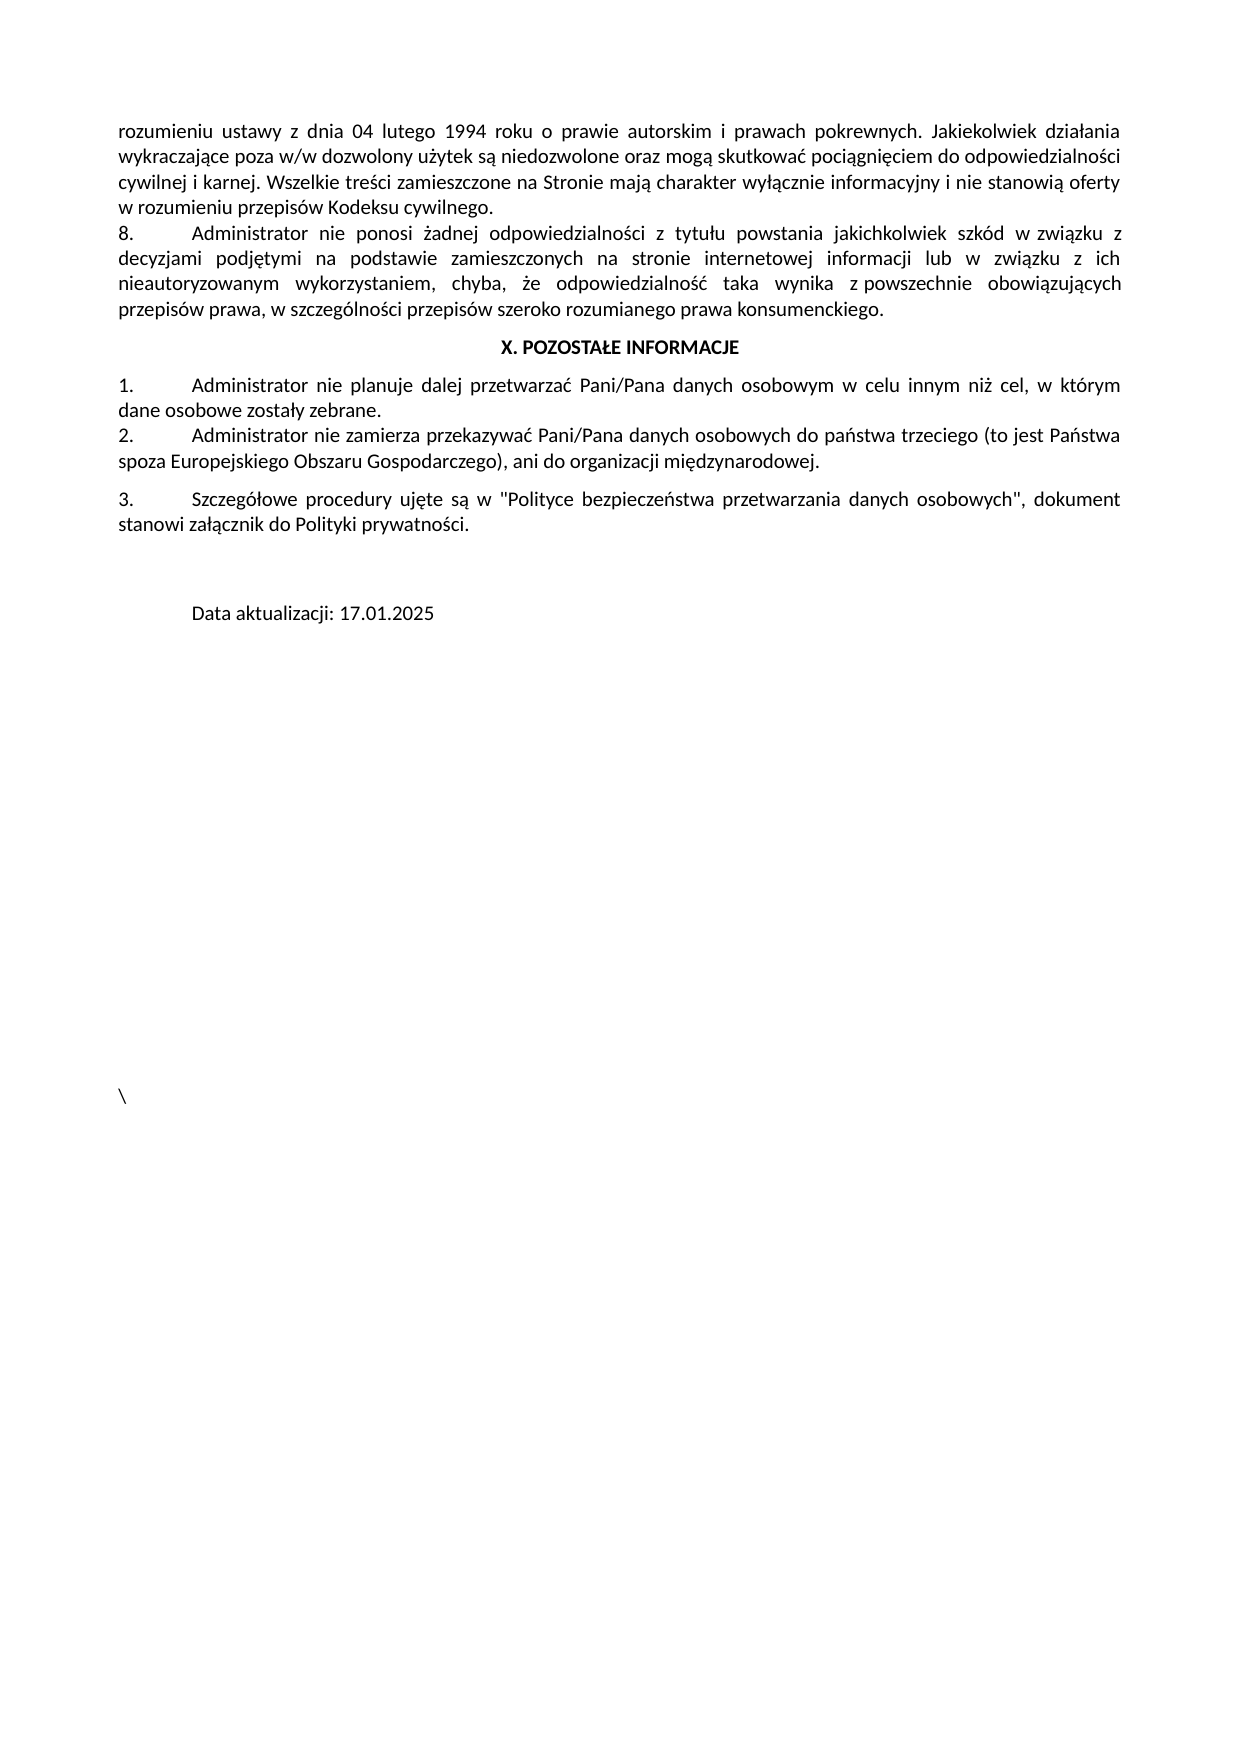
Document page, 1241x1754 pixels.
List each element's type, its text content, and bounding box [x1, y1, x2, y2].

list Administrator nie zamierza przekazywać Pani/Pana danych osobowych do państwa trzeciego (to jest Państwa spoza Europejskiego Obszaru Gospodarczego), ani do organizacji międzynarodowej. [118, 423, 1122, 473]
text X. POZOSTAŁE INFORMACJE [118, 334, 1122, 359]
list Administrator nie ponosi żadnej odpowiedzialności z tytułu powstania jakichkolwiek szkód w związku z decyzjami podjętymi na podstawie zamieszczonych na stronie internetowej informacji lub w związku z ich nieautoryzowanym wykorzystaniem, chyba, że odpowiedzialność taka wynika z powszechnie obowiązujących przepisów prawa, w szczególności przepisów szeroko rozumianego prawa konsumenckiego. [118, 220, 1122, 321]
list Szczegółowe procedury ujęte są w "Polityce bezpieczeństwa przetwarzania danych osobowych", dokument stanowi załącznik do Polityki prywatności. [118, 486, 1122, 537]
list rozumieniu ustawy z dnia 04 lutego 1994 roku o prawie autorskim i prawach pokrewnych. Jakiekolwiek działania wykraczające poza w/w dozwolony użytek są niedozwolone oraz mogą skutkować pociągnięciem do odpowiedzialności cywilnej i karnej. Wszelkie treści zamieszczone na Stronie mają charakter wyłącznie informacyjny i nie stanowią oferty w rozumieniu przepisów Kodeksu cywilnego. [118, 118, 1122, 220]
text \ [118, 1083, 1122, 1108]
list Administrator nie planuje dalej przetwarzać Pani/Pana danych osobowym w celu innym niż cel, w którym dane osobowe zostały zebrane. [118, 372, 1122, 423]
text Data aktualizacji: 17.01.2025 [118, 600, 1122, 626]
